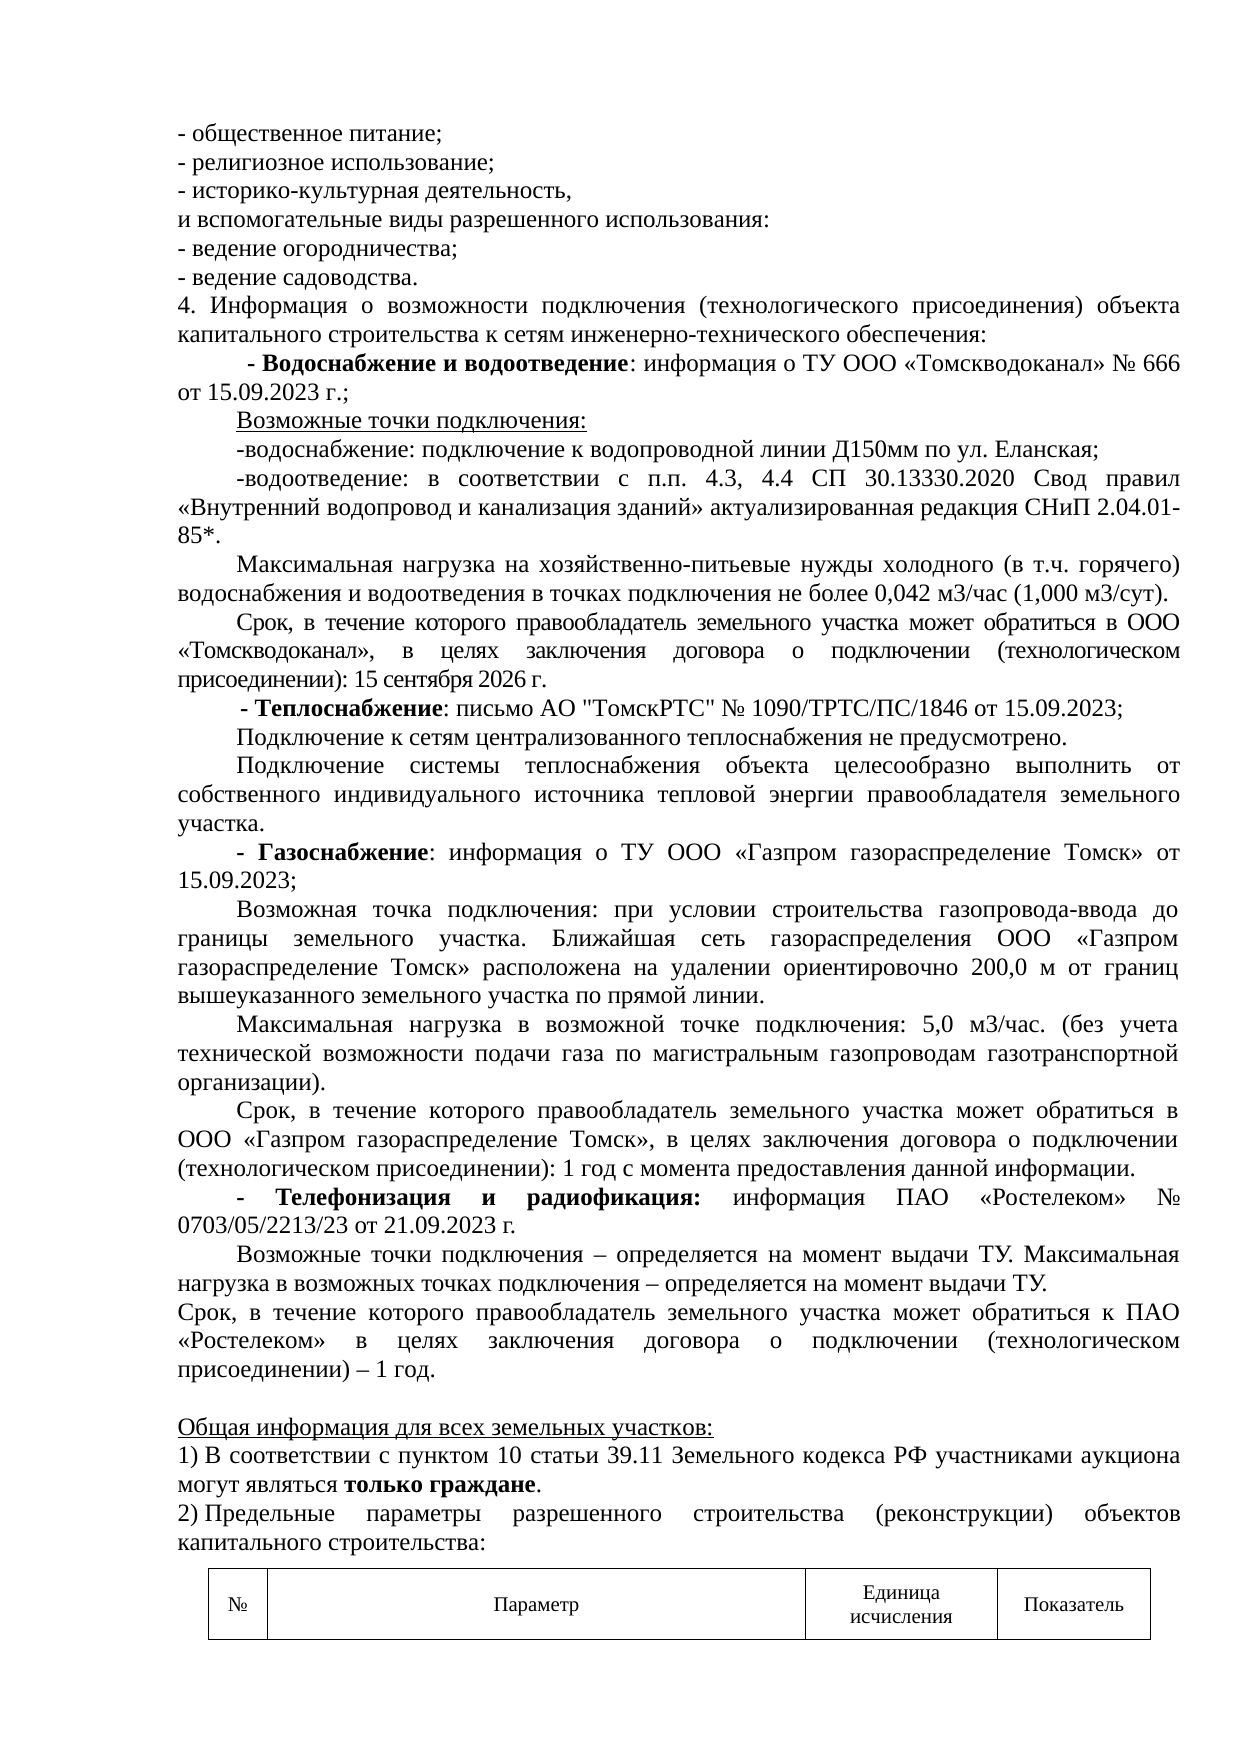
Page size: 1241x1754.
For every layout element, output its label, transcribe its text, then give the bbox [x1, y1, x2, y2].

text - историко-культурная деятельность, [177, 176, 1181, 204]
text Максимальная нагрузка на хозяйственно-питьевые нужды холодного (в т.ч. горячего) водоснабжения и водоотведения в точках подключения не более 0,042 м3/час (1,000 м3/сут). [177, 549, 1181, 607]
table_header Единица исчисления [806, 1569, 997, 1638]
table_header Показатель [998, 1569, 1150, 1638]
text и вспомогательные виды разрешенного использования: [177, 204, 1181, 233]
table_header Параметр [268, 1569, 805, 1638]
text Максимальная нагрузка в возможной точке подключения: 5,0 м3/час. (без учета технической возможности подачи газа по магистральным газопроводам газотранспортной организации). [177, 1009, 1179, 1096]
text Возможная точка подключения: при условии строительства газопровода-ввода до границы земельного участка. Ближайшая сеть газораспределения ООО «Газпром газораспределение Томск» расположена на удалении ориентировочно 200,0 м от границ вышеуказанного земельного участка по прямой линии. [177, 894, 1179, 1009]
text Срок, в течение которого правообладатель земельного участка может обратиться в ООО «Томскводоканал», в целях заключения договора о подключении (технологическом присоединении): 15 сентября 2026 г. [177, 607, 1181, 693]
table_header № [209, 1569, 267, 1638]
text Возможные точки подключения: [177, 406, 1181, 434]
text - религиозное использование; [177, 147, 1181, 176]
text - Водоснабжение и водоотведение: информация о ТУ ООО «Томскводоканал» № 666 от 15.09.2023 г.; [177, 348, 1181, 406]
text - общественное питание; [177, 118, 1181, 147]
text Срок, в течение которого правообладатель земельного участка может обратиться к ПАО «Ростелеком» в целях заключения договора о подключении (технологическом присоединении) – 1 год. [177, 1297, 1181, 1383]
text 4. Информация о возможности подключения (технологического присоединения) объекта капитального строительства к сетям инженерно-технического обеспечения: [177, 291, 1181, 348]
text Возможные точки подключения – определяется на момент выдачи ТУ. Максимальная нагрузка в возможных точках подключения – определяется на момент выдачи ТУ. [177, 1239, 1181, 1297]
text - Теплоснабжение: письмо АО "ТомскРТС" № 1090/ТРТС/ПС/1846 от 15.09.2023; [177, 693, 1181, 722]
text 1) В соответствии с пунктом 10 статьи 39.11 Земельного кодекса РФ участниками аукциона могут являться только граждане. [177, 1441, 1181, 1498]
text - Телефонизация и радиофикация: информация ПАО «Ростелеком» № 0703/05/2213/23 от 21.09.2023 г. [177, 1182, 1181, 1239]
text - ведение садоводства. [177, 262, 1181, 291]
text -водоотведение: в соответствии с п.п. 4.3, 4.4 СП 30.13330.2020 Свод правил «Внутренний водопровод и канализация зданий» актуализированная редакция СНиП 2.04.01-85*. [177, 463, 1181, 549]
text Общая информация для всех земельных участков: [177, 1412, 1181, 1441]
text - ведение огородничества; [177, 233, 1181, 262]
text Подключение системы теплоснабжения объекта целесообразно выполнить от собственного индивидуального источника тепловой энергии правообладателя земельного участка. [177, 751, 1181, 837]
text 2) Предельные параметры разрешенного строительства (реконструкции) объектов капитального строительства: [177, 1498, 1181, 1556]
text - Газоснабжение: информация о ТУ ООО «Газпром газораспределение Томск» от 15.09.2023; [177, 837, 1181, 894]
text -водоснабжение: подключение к водопроводной линии Д150мм по ул. Еланская; [177, 434, 1181, 463]
text Срок, в течение которого правообладатель земельного участка может обратиться в ООО «Газпром газораспределение Томск», в целях заключения договора о подключении (технологическом присоединении): 1 год с момента предоставления данной информации. [177, 1096, 1179, 1182]
text Подключение к сетям централизованного теплоснабжения не предусмотрено. [177, 722, 1181, 751]
